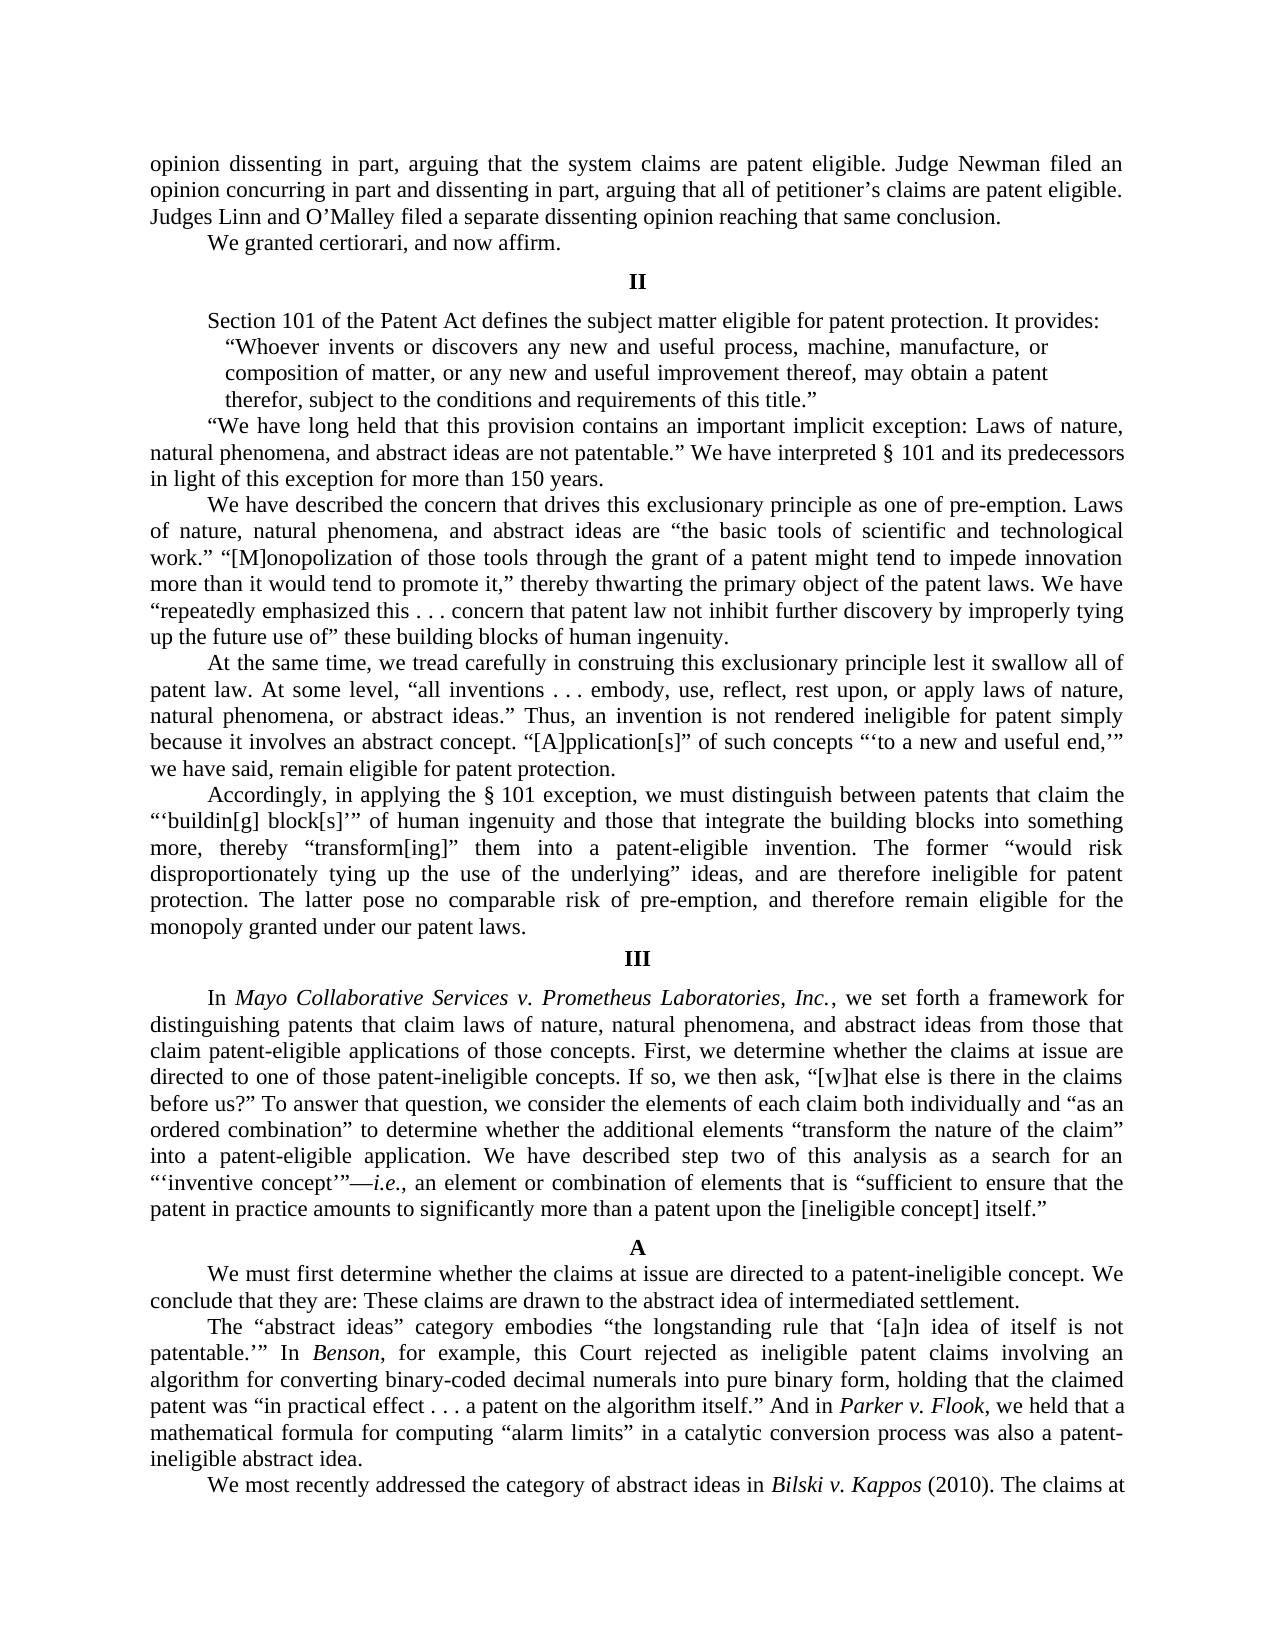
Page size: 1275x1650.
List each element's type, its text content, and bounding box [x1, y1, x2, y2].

text We granted certiorari, and now affirm. [150, 229, 1125, 255]
text Accordingly, in applying the § 101 exception, we must distinguish between patents that claim the “‘buildin[g] block[s]’” of human ingenuity and those that integrate the building blocks into something more, thereby “transform[ing]” them into a patent-eligible invention. The former “would risk disproportionately tying up the use of the underlying” ideas, and are therefore ineligible for patent protection. The latter pose no comparable risk of pre-emption, and therefore remain eligible for the monopoly granted under our patent laws. [150, 781, 1125, 939]
text “We have long held that this provision contains an important implicit exception: Laws of nature, natural phenomena, and abstract ideas are not patentable.” We have interpreted § 101 and its predecessors in light of this exception for more than 150 years. [150, 412, 1125, 491]
text opinion dissenting in part, arguing that the system claims are patent eligible. Judge Newman filed an opinion concurring in part and dissenting in part, arguing that all of petitioner’s claims are patent eligible. Judges Linn and O’Malley filed a separate dissenting opinion reaching that same conclusion. [150, 150, 1125, 229]
text We have described the concern that drives this exclusionary principle as one of pre-emption. Laws of nature, natural phenomena, and abstract ideas are “the basic tools of scientific and technological work.” “[M]onopolization of those tools through the grant of a patent might tend to impede innovation more than it would tend to promote it,” thereby thwarting the primary object of the patent laws. We have “repeatedly emphasized this . . . concern that patent law not inhibit further discovery by improperly tying up the future use of” these building blocks of human ingenuity. [150, 491, 1125, 649]
text In Mayo Collaborative Services v. Prometheus Laboratories, Inc., we set forth a framework for distinguishing patents that claim laws of nature, natural phenomena, and abstract ideas from those that claim patent-eligible applications of those concepts. First, we determine whether the claims at issue are directed to one of those patent-ineligible concepts. If so, we then ask, “[w]hat else is there in the claims before us?” To answer that question, we consider the elements of each claim both individually and “as an ordered combination” to determine whether the additional elements “transform the nature of the claim” into a patent-eligible application. We have described step two of this analysis as a search for an “‘inventive concept’”—i.e., an element or combination of elements that is “sufficient to ensure that the patent in practice amounts to significantly more than a patent upon the [ineligible concept] itself.” [150, 984, 1125, 1222]
text A [150, 1234, 1125, 1260]
text III [150, 946, 1125, 972]
text At the same time, we tread carefully in construing this exclusionary principle lest it swallow all of patent law. At some level, “all inventions . . . embody, use, reflect, rest upon, or apply laws of nature, natural phenomena, or abstract ideas.” Thus, an invention is not rendered ineligible for patent simply because it involves an abstract concept. “[A]pplication[s]” of such concepts “‘to a new and useful end,’” we have said, remain eligible for patent protection. [150, 649, 1125, 781]
text Section 101 of the Patent Act defines the subject matter eligible for patent protection. It provides: [150, 307, 1125, 333]
text We most recently addressed the category of abstract ideas in Bilski v. Kappos (2010). The claims at [150, 1471, 1125, 1498]
text We must first determine whether the claims at issue are directed to a patent-ineligible concept. We conclude that they are: These claims are drawn to the abstract idea of intermediated settlement. [150, 1260, 1125, 1313]
text The “abstract ideas” category embodies “the longstanding rule that ‘[a]n idea of itself is not patentable.’” In Benson, for example, this Court rejected as ineligible patent claims involving an algorithm for converting binary-coded decimal numerals into pure binary form, holding that the claimed patent was “in practical effect . . . a patent on the algorithm itself.” And in Parker v. Flook, we held that a mathematical formula for computing “alarm limits” in a catalytic conversion process was also a patent-ineligible abstract idea. [150, 1313, 1125, 1471]
text II [150, 268, 1125, 294]
text “Whoever invents or discovers any new and useful process, machine, manufacture, or composition of matter, or any new and useful improvement thereof, may obtain a patent therefor, subject to the conditions and requirements of this title.” [225, 333, 1050, 412]
